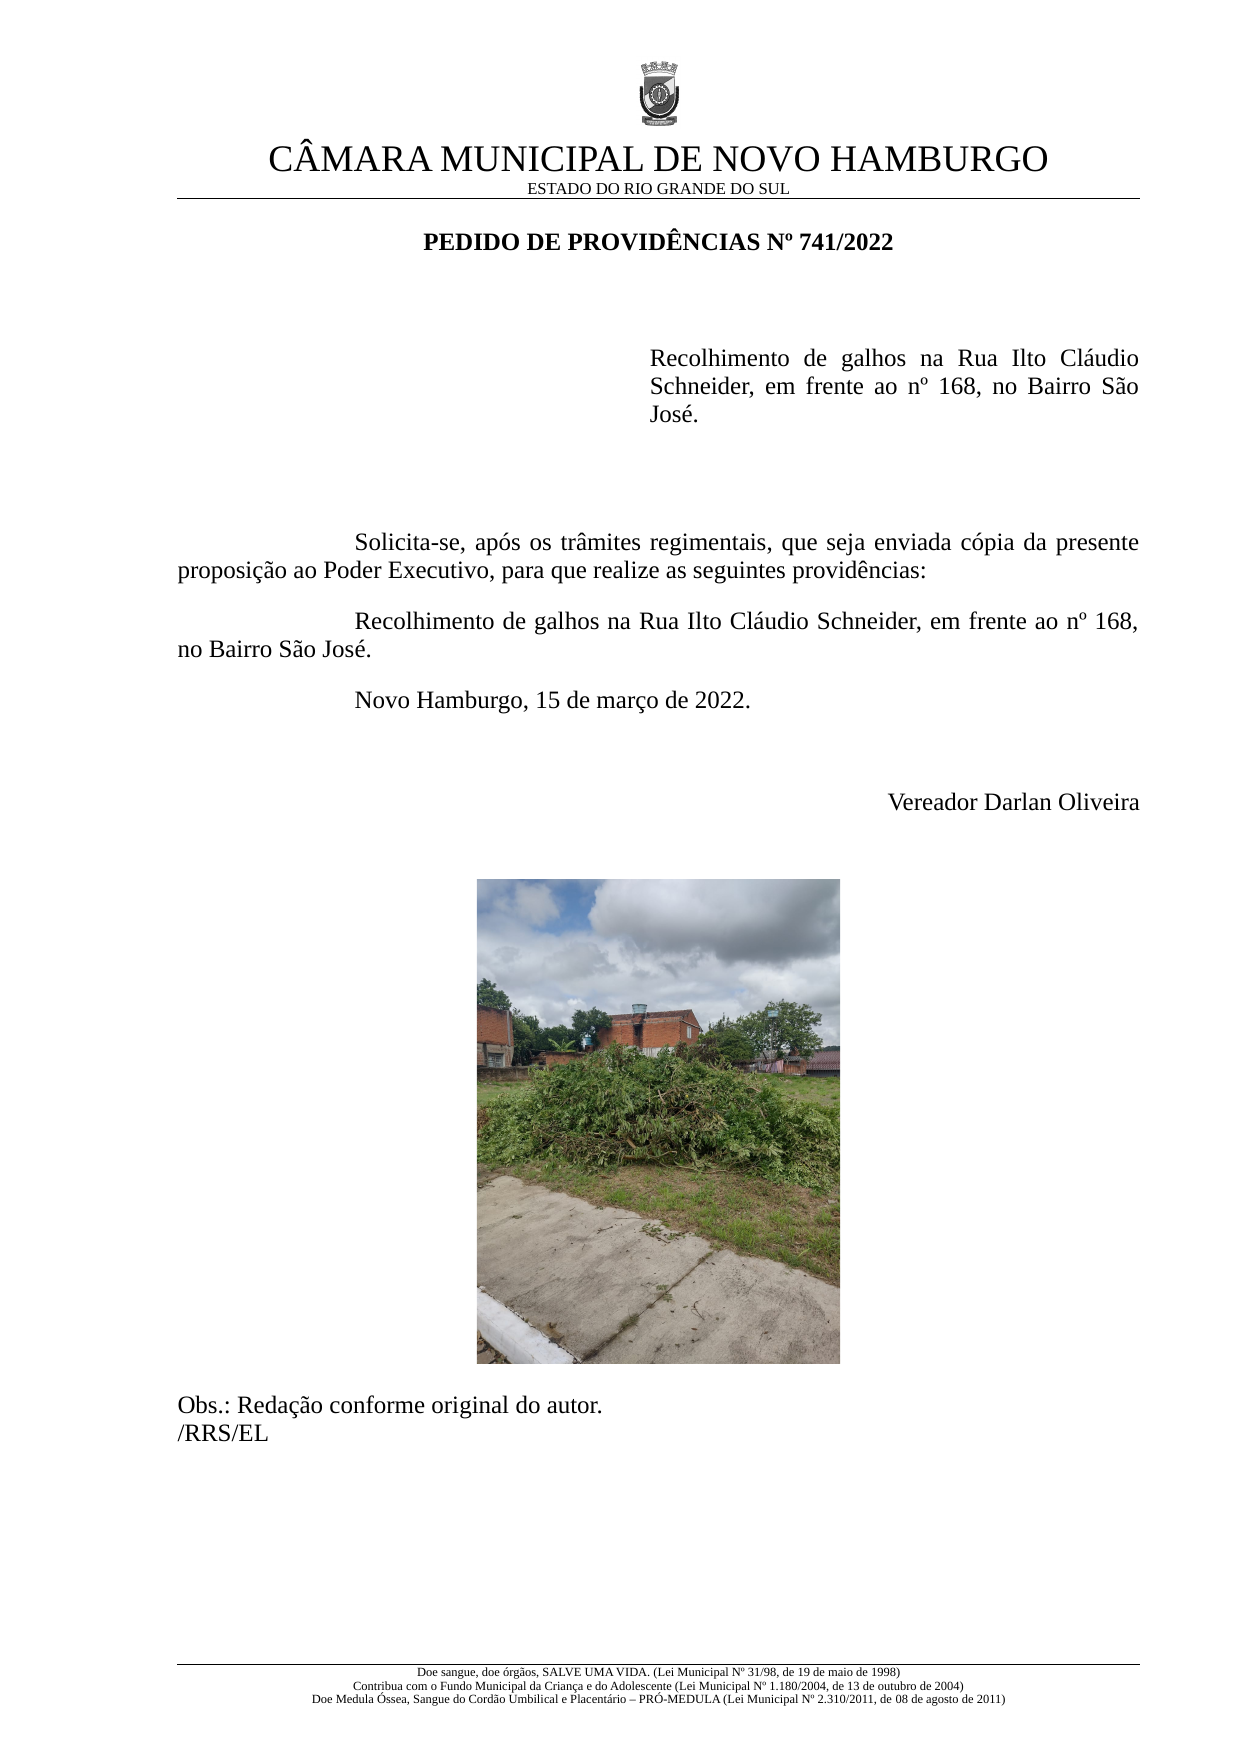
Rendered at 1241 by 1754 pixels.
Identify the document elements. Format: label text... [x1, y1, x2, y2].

text Recolhimento de galhos na Rua Ilto Cláudio Schneider, em frente ao nº 168, no Bairro São José. [177, 607, 1140, 662]
text PEDIDO DE PROVIDÊNCIAS Nº 741/2022 [177, 228, 1140, 256]
text Vereador Darlan Oliveira [177, 788, 1140, 816]
text Novo Hamburgo, 15 de março de 2022. [177, 686, 1140, 714]
text Recolhimento de galhos na Rua Ilto Cláudio Schneider, em frente ao nº 168, no Bairro São José. [649, 344, 1140, 428]
picture [476, 879, 841, 1364]
text /RRS/EL [177, 1419, 1140, 1447]
text Solicita-se, após os trâmites regimentais, que seja enviada cópia da presente proposição ao Poder Executivo, para que realize as seguintes providências: [177, 528, 1140, 583]
text Obs.: Redação conforme original do autor. [177, 1392, 1140, 1419]
